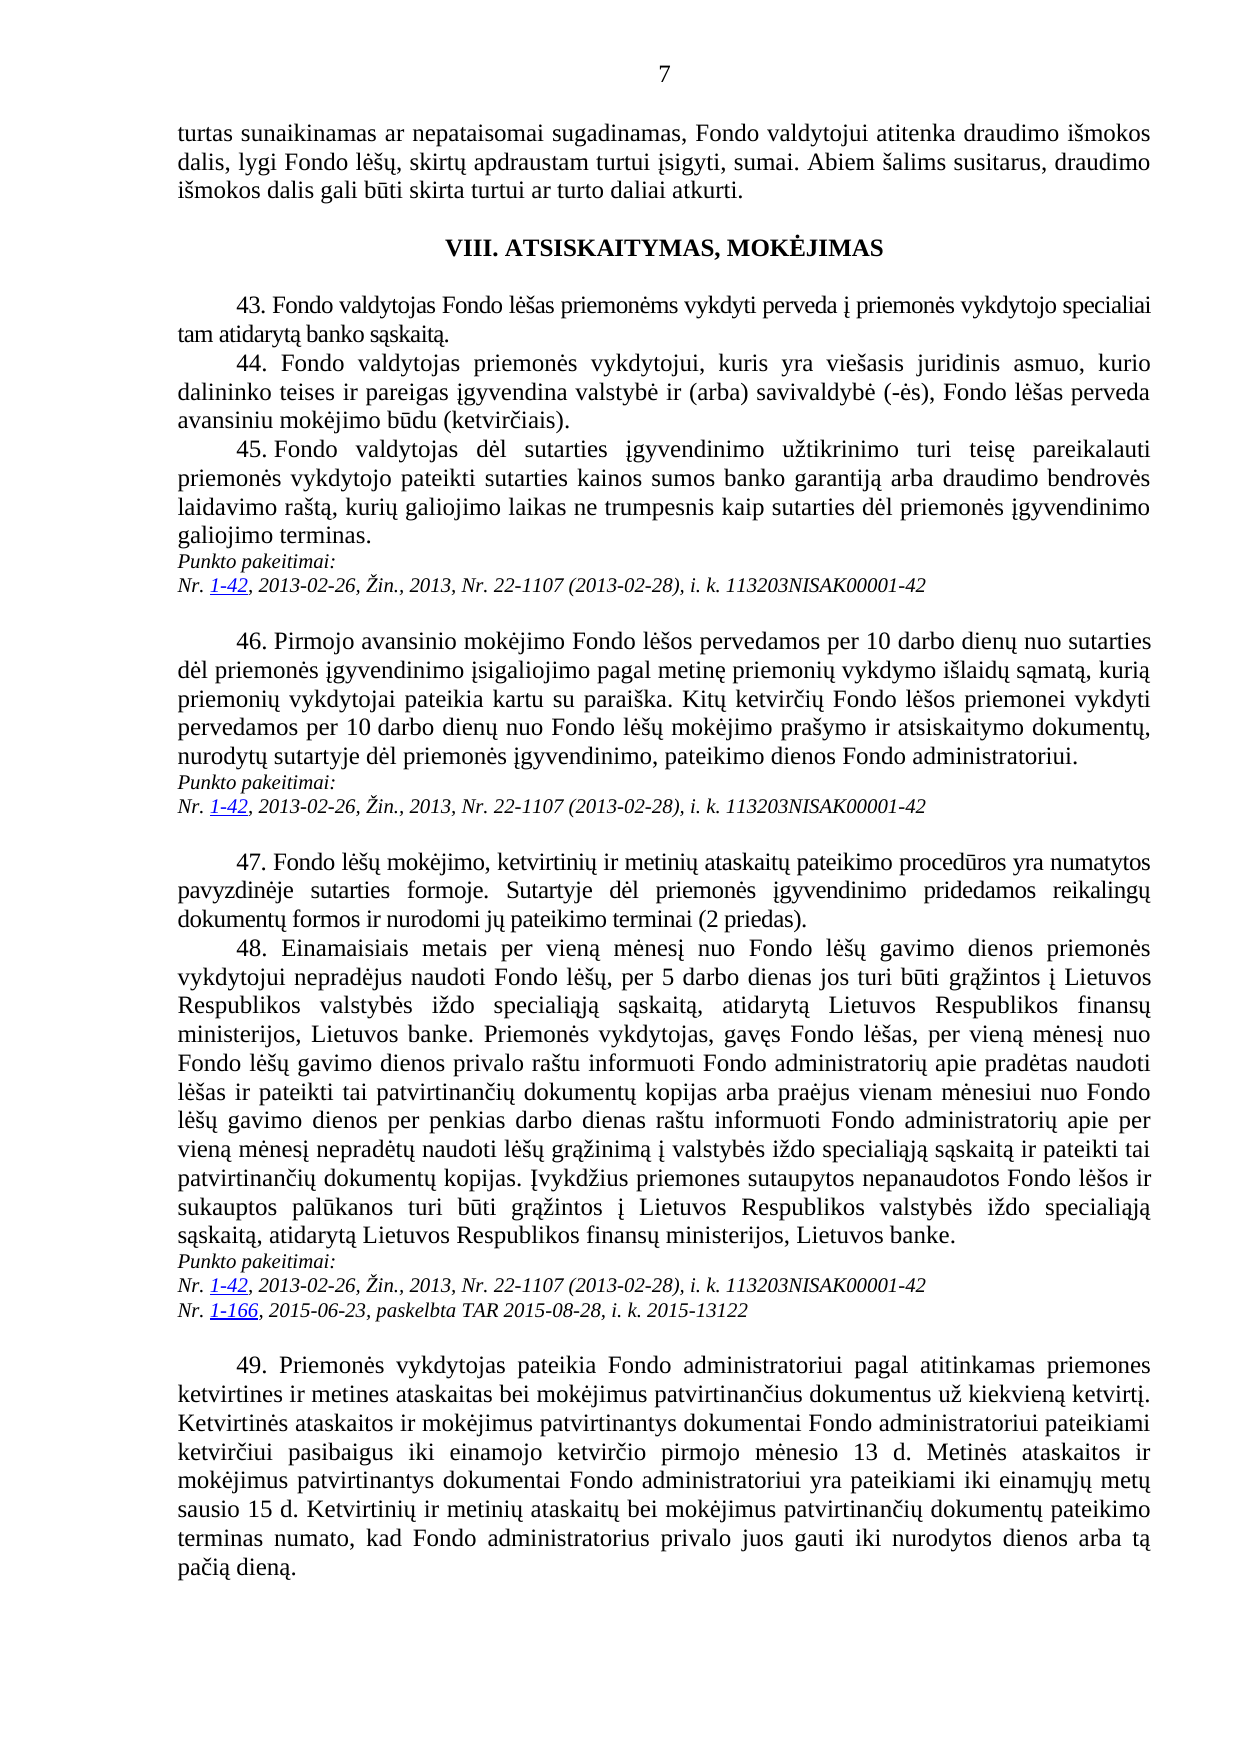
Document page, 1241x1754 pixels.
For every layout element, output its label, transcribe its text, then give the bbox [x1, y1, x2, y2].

text Punkto pakeitimai: [177, 770, 1152, 794]
text 48. Einamaisiais metais per vieną mėnesį nuo Fondo lėšų gavimo dienos priemonės vykdytojui nepradėjus naudoti Fondo lėšų, per 5 darbo dienas jos turi būti grąžintos į Lietuvos Respublikos valstybės iždo specialiąją sąskaitą, atidarytą Lietuvos Respublikos finansų ministerijos, Lietuvos banke. Priemonės vykdytojas, gavęs Fondo lėšas, per vieną mėnesį nuo Fondo lėšų gavimo dienos privalo raštu informuoti Fondo administratorių apie pradėtas naudoti lėšas ir pateikti tai patvirtinančių dokumentų kopijas arba praėjus vienam mėnesiui nuo Fondo lėšų gavimo dienos per penkias darbo dienas raštu informuoti Fondo administratorių apie per vieną mėnesį nepradėtų naudoti lėšų grąžinimą į valstybės iždo specialiąją sąskaitą ir pateikti tai patvirtinančių dokumentų kopijas. Įvykdžius priemones sutaupytos nepanaudotos Fondo lėšos ir sukauptos palūkanos turi būti grąžintos į Lietuvos Respublikos valstybės iždo specialiąją sąskaitą, atidarytą Lietuvos Respublikos finansų ministerijos, Lietuvos banke. [177, 933, 1152, 1249]
text 45. Fondo valdytojas dėl sutarties įgyvendinimo užtikrinimo turi teisę pareikalauti priemonės vykdytojo pateikti sutarties kainos sumos banko garantiją arba draudimo bendrovės laidavimo raštą, kurių galiojimo laikas ne trumpesnis kaip sutarties dėl priemonės įgyvendinimo galiojimo terminas. [177, 434, 1152, 549]
text Punkto pakeitimai: [177, 1249, 1152, 1273]
text 49. Priemonės vykdytojas pateikia Fondo administratoriui pagal atitinkamas priemones ketvirtines ir metines ataskaitas bei mokėjimus patvirtinančius dokumentus už kiekvieną ketvirtį. Ketvirtinės ataskaitos ir mokėjimus patvirtinantys dokumentai Fondo administratoriui pateikiami ketvirčiui pasibaigus iki einamojo ketvirčio pirmojo mėnesio 13 d. Metinės ataskaitos ir mokėjimus patvirtinantys dokumentai Fondo administratoriui yra pateikiami iki einamųjų metų sausio 15 d. Ketvirtinių ir metinių ataskaitų bei mokėjimus patvirtinančių dokumentų pateikimo terminas numato, kad Fondo administratorius privalo juos gauti iki nurodytos dienos arba tą pačią dieną. [177, 1350, 1152, 1580]
text 43. Fondo valdytojas Fondo lėšas priemonėms vykdyti perveda į priemonės vykdytojo specialiai tam atidarytą banko sąskaitą. [177, 291, 1152, 348]
text 46. Pirmojo avansinio mokėjimo Fondo lėšos pervedamos per 10 darbo dienų nuo sutarties dėl priemonės įgyvendinimo įsigaliojimo pagal metinę priemonių vykdymo išlaidų sąmatą, kurią priemonių vykdytojai pateikia kartu su paraiška. Kitų ketvirčių Fondo lėšos priemonei vykdyti pervedamos per 10 darbo dienų nuo Fondo lėšų mokėjimo prašymo ir atsiskaitymo dokumentų, nurodytų sutartyje dėl priemonės įgyvendinimo, pateikimo dienos Fondo administratoriui. [177, 626, 1152, 770]
text Nr. 1-166, 2015-06-23, paskelbta TAR 2015-08-28, i. k. 2015-13122 [177, 1297, 1152, 1322]
text 44. Fondo valdytojas priemonės vykdytojui, kuris yra viešasis juridinis asmuo, kurio dalininko teises ir pareigas įgyvendina valstybė ir (arba) savivaldybė (-ės), Fondo lėšas perveda avansiniu mokėjimo būdu (ketvirčiais). [177, 348, 1152, 434]
text Punkto pakeitimai: [177, 549, 1152, 573]
text 47. Fondo lėšų mokėjimo, ketvirtinių ir metinių ataskaitų pateikimo procedūros yra numatytos pavyzdinėje sutarties formoje. Sutartyje dėl priemonės įgyvendinimo pridedamos reikalingų dokumentų formos ir nurodomi jų pateikimo terminai (2 priedas). [177, 847, 1152, 933]
text Nr. 1-42, 2013-02-26, Žin., 2013, Nr. 22-1107 (2013-02-28), i. k. 113203NISAK00001-42 [177, 573, 1152, 597]
text VIII. ATSISKAITYMAS, MOKĖJIMAS [177, 233, 1152, 262]
text Nr. 1-42, 2013-02-26, Žin., 2013, Nr. 22-1107 (2013-02-28), i. k. 113203NISAK00001-42 [177, 1273, 1152, 1297]
text turtas sunaikinamas ar nepataisomai sugadinamas, Fondo valdytojui atitenka draudimo išmokos dalis, lygi Fondo lėšų, skirtų apdraustam turtui įsigyti, sumai. Abiem šalims susitarus, draudimo išmokos dalis gali būti skirta turtui ar turto daliai atkurti. [177, 118, 1152, 204]
text Nr. 1-42, 2013-02-26, Žin., 2013, Nr. 22-1107 (2013-02-28), i. k. 113203NISAK00001-42 [177, 794, 1152, 818]
